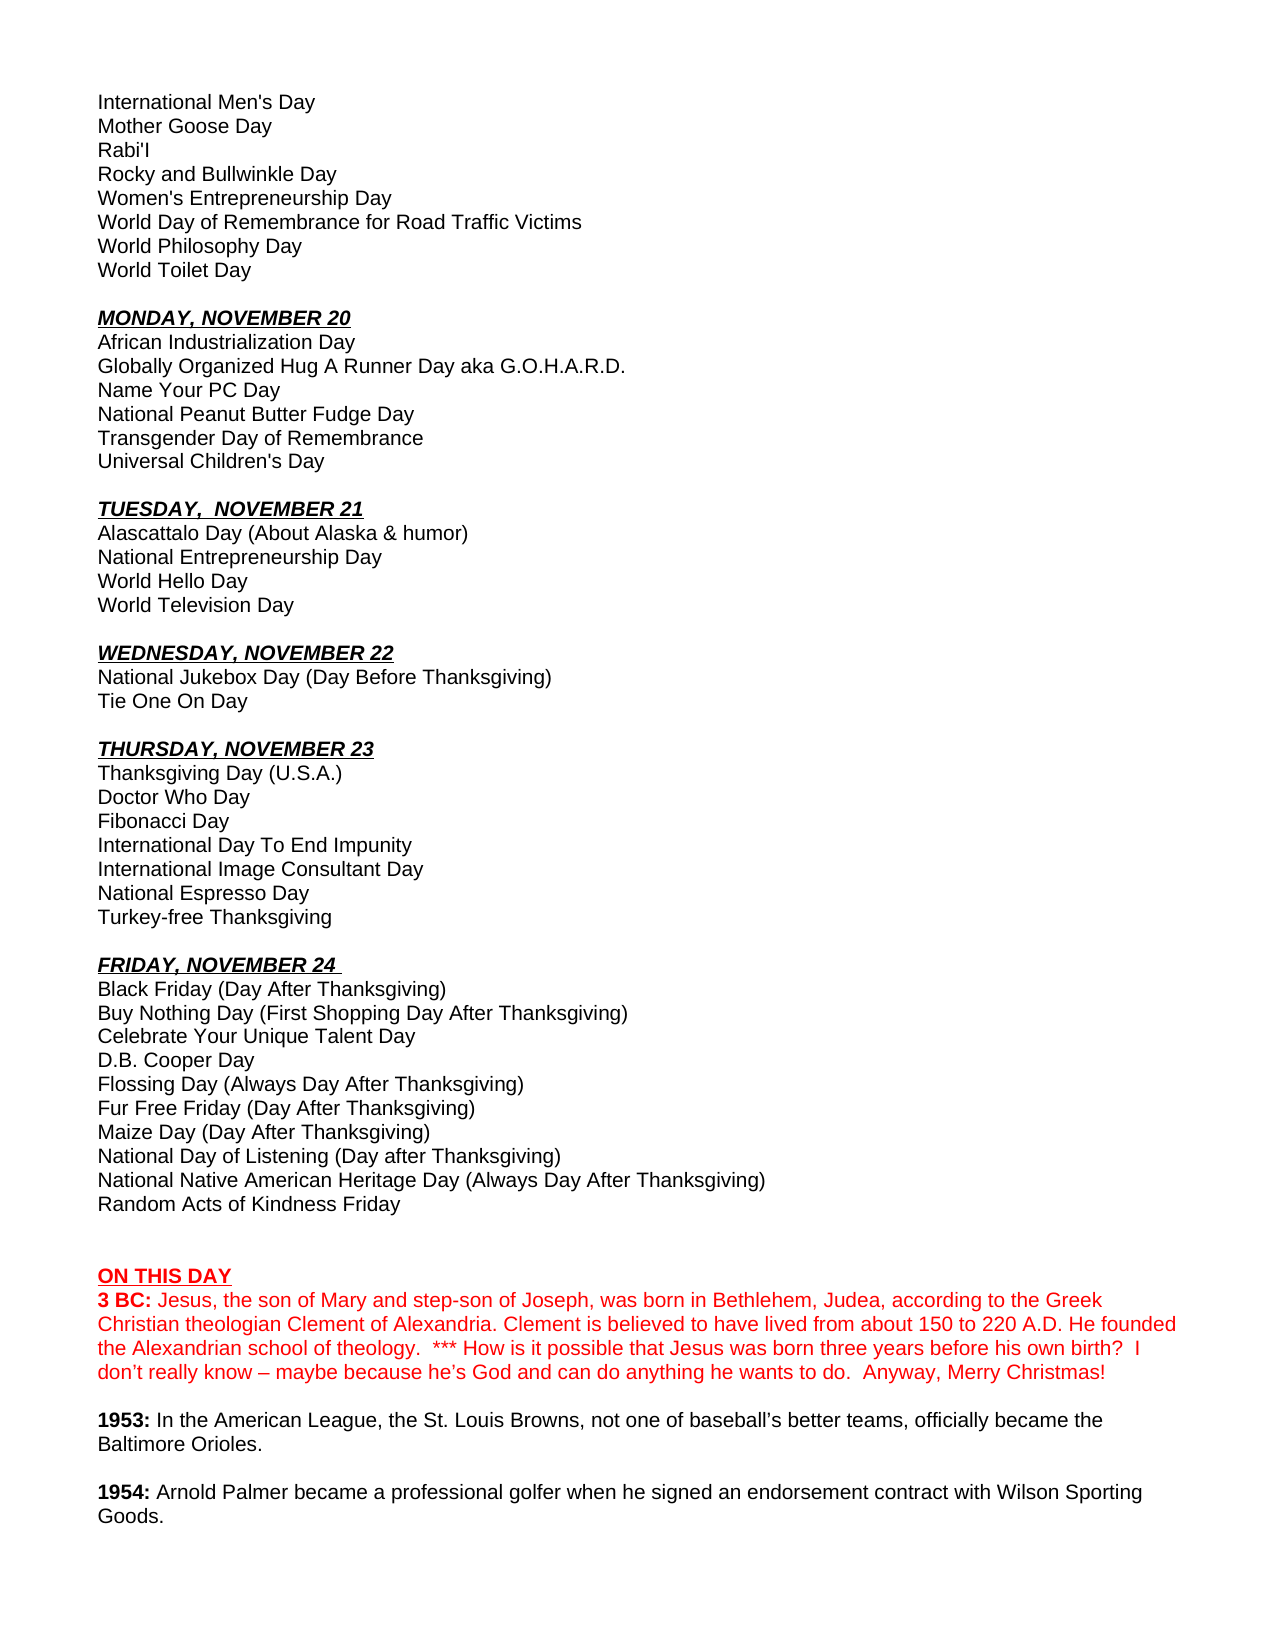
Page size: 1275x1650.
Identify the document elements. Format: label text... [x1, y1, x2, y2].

text Doctor Who Day Fibonacci Day International Day To End Impunity International Image Consultant Day National Espresso Day Turkey-free Thanksgiving [97, 785, 1185, 928]
text Thanksgiving Day (U.S.A.) [97, 761, 1185, 785]
text 3 BC: Jesus, the son of Mary and step-son of Joseph, was born in Bethlehem, Judea, according to the Greek Christian theologian Clement of Alexandria. Clement is believed to have lived from about 150 to 220 A.D. He founded the Alexandrian school of theology. *** How is it possible that Jesus was born three years before his own birth? I don’t really know – maybe because he’s God and can do anything he wants to do. Anyway, Merry Christmas! [97, 1288, 1185, 1384]
text Black Friday (Day After Thanksgiving) Buy Nothing Day (First Shopping Day After Thanksgiving) Celebrate Your Unique Talent Day D.B. Cooper Day Flossing Day (Always Day After Thanksgiving) Fur Free Friday (Day After Thanksgiving) Maize Day (Day After Thanksgiving) National Day of Listening (Day after Thanksgiving) National Native American Heritage Day (Always Day After Thanksgiving) Random Acts of Kindness Friday [97, 976, 1185, 1216]
text TUESDAY, NOVEMBER 21 [97, 497, 1185, 521]
text THURSDAY, NOVEMBER 23 [97, 737, 1185, 761]
text National Jukebox Day (Day Before Thanksgiving) Tie One On Day [97, 665, 1185, 713]
text 1954: Arnold Palmer became a professional golfer when he signed an endorsement contract with Wilson Sporting Goods. [97, 1479, 1185, 1527]
text 1953: In the American League, the St. Louis Browns, not one of baseball’s better teams, officially became the Baltimore Orioles. [97, 1408, 1185, 1456]
text International Men's Day Mother Goose Day Rabi'I Rocky and Bullwinkle Day Women's Entrepreneurship Day World Day of Remembrance for Road Traffic Victims World Philosophy Day World Toilet Day [97, 90, 1185, 282]
text ON THIS DAY [97, 1264, 1185, 1288]
text FRIDAY, NOVEMBER 24 [97, 952, 1185, 976]
text Alascattalo Day (About Alaska & humor) National Entrepreneurship Day World Hello Day World Television Day [97, 521, 1185, 617]
text MONDAY, NOVEMBER 20 [97, 306, 1185, 329]
text African Industrialization Day Globally Organized Hug A Runner Day aka G.O.H.A.R.D. Name Your PC Day National Peanut Butter Fudge Day Transgender Day of Remembrance Universal Children's Day [97, 329, 1185, 473]
text WEDNESDAY, NOVEMBER 22 [97, 641, 1185, 665]
